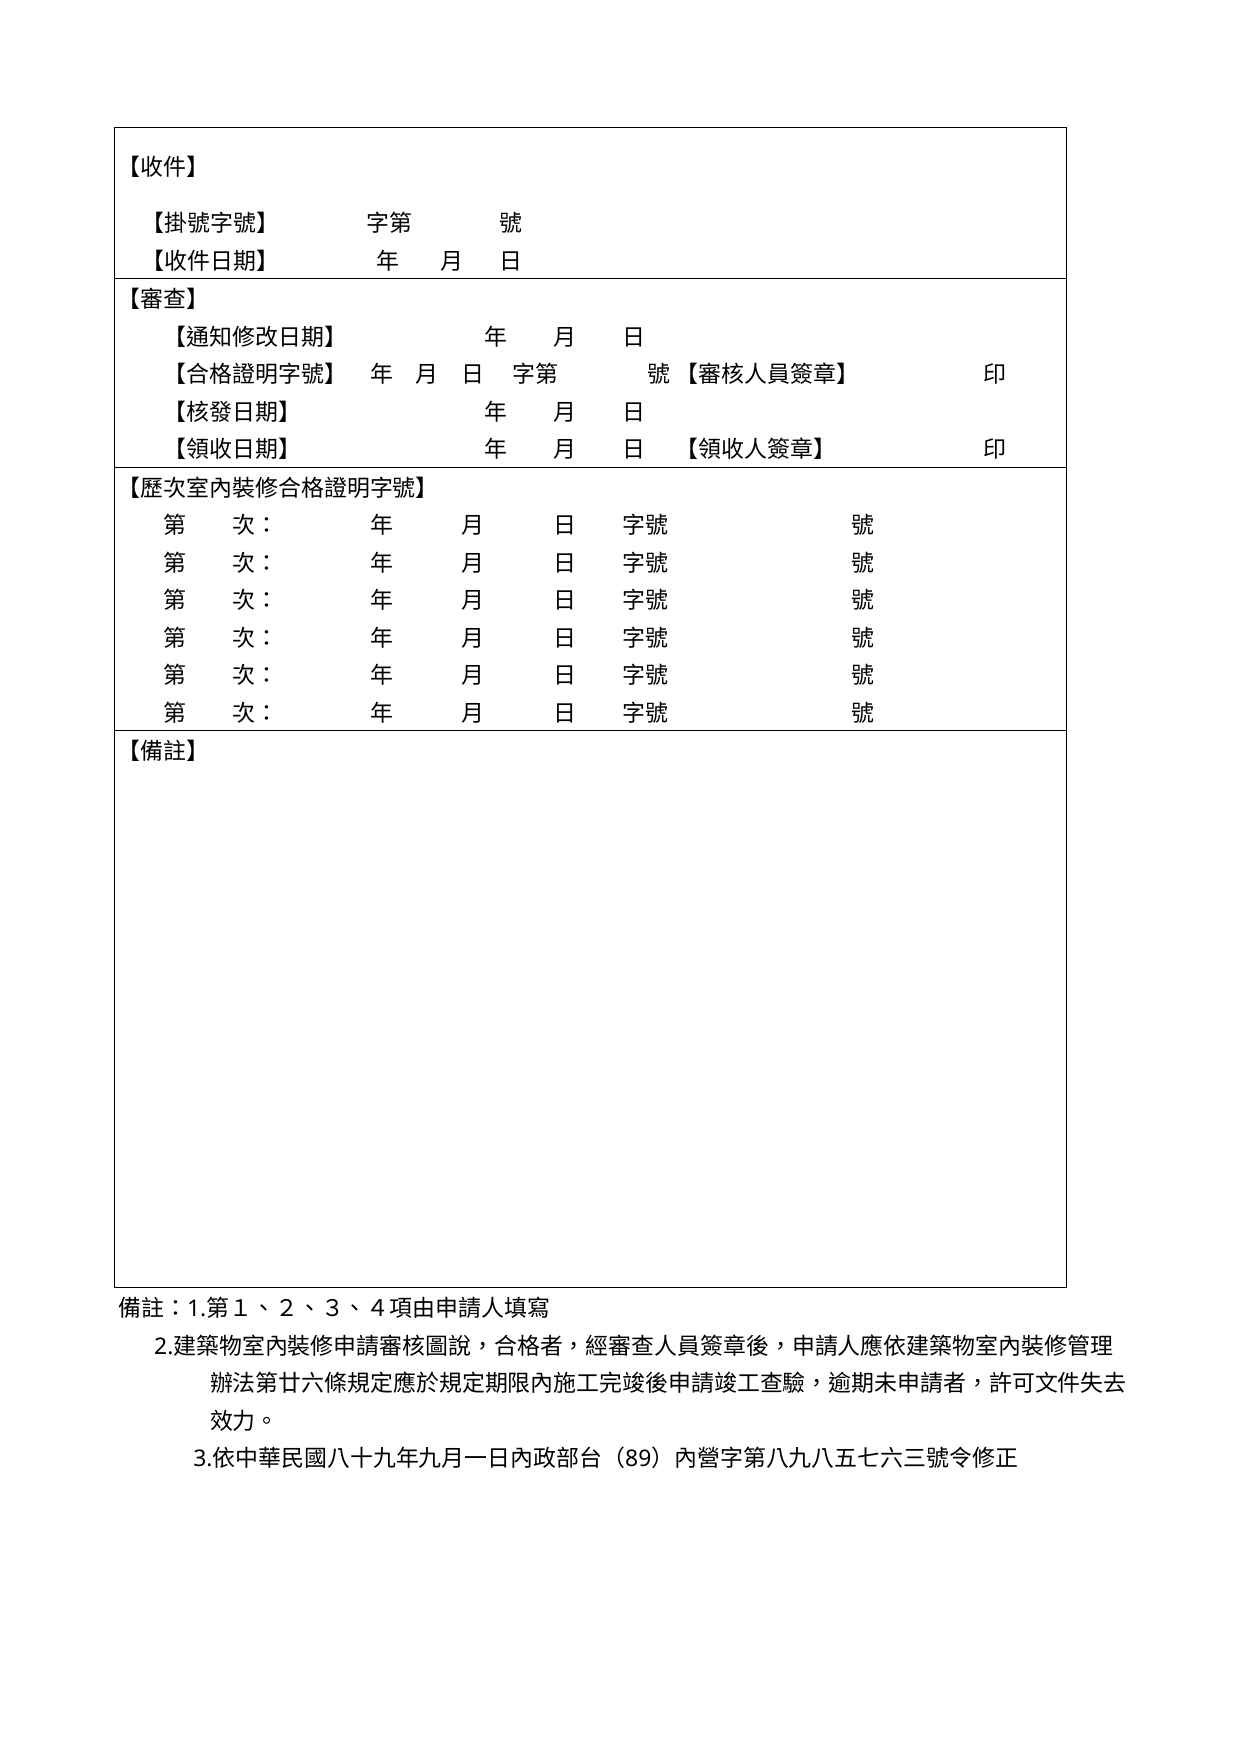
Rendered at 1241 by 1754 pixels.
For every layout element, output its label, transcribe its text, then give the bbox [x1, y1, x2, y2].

text 3.依中華民國八十九年九月一日內政部台（89）內營字第八九八五七六三號令修正 [193, 1438, 1122, 1476]
table_cell 【備註】 [115, 731, 1066, 1287]
text 2.建築物室內裝修申請審核圖說，合格者，經審查人員簽章後，申請人應依建築物室內裝修管理辦法第廿六條規定應於規定期限內施工完竣後申請竣工查驗，逾期未申請者，許可文件失去效力。 [118, 1326, 1133, 1438]
text 備註：1.第１、２、３、４項由申請人填寫 [118, 1288, 1122, 1326]
table_cell 【審查】 【通知修改日期】 年 月 日 【合格證明字號】 年 月 日 字第 號 【審核人員簽章】 印 【核發日期】 年 月 日 【領收日期】 年 月 日 【領收人簽章】 印 [115, 279, 1066, 467]
table_cell 【歷次室內裝修合格證明字號】 第 次： 年 月 日 字號 號 第 次： 年 月 日 字號 號 第 次： 年 月 日 字號 號 第 次： 年 月 日 字號 號 第 次： 年 月 日 字號 號 第 次： 年 月 日 字號 號 [115, 468, 1066, 730]
table_cell 【收件】 【掛號字號】 字第 號 【收件日期】 年 月 日 [115, 128, 1066, 278]
